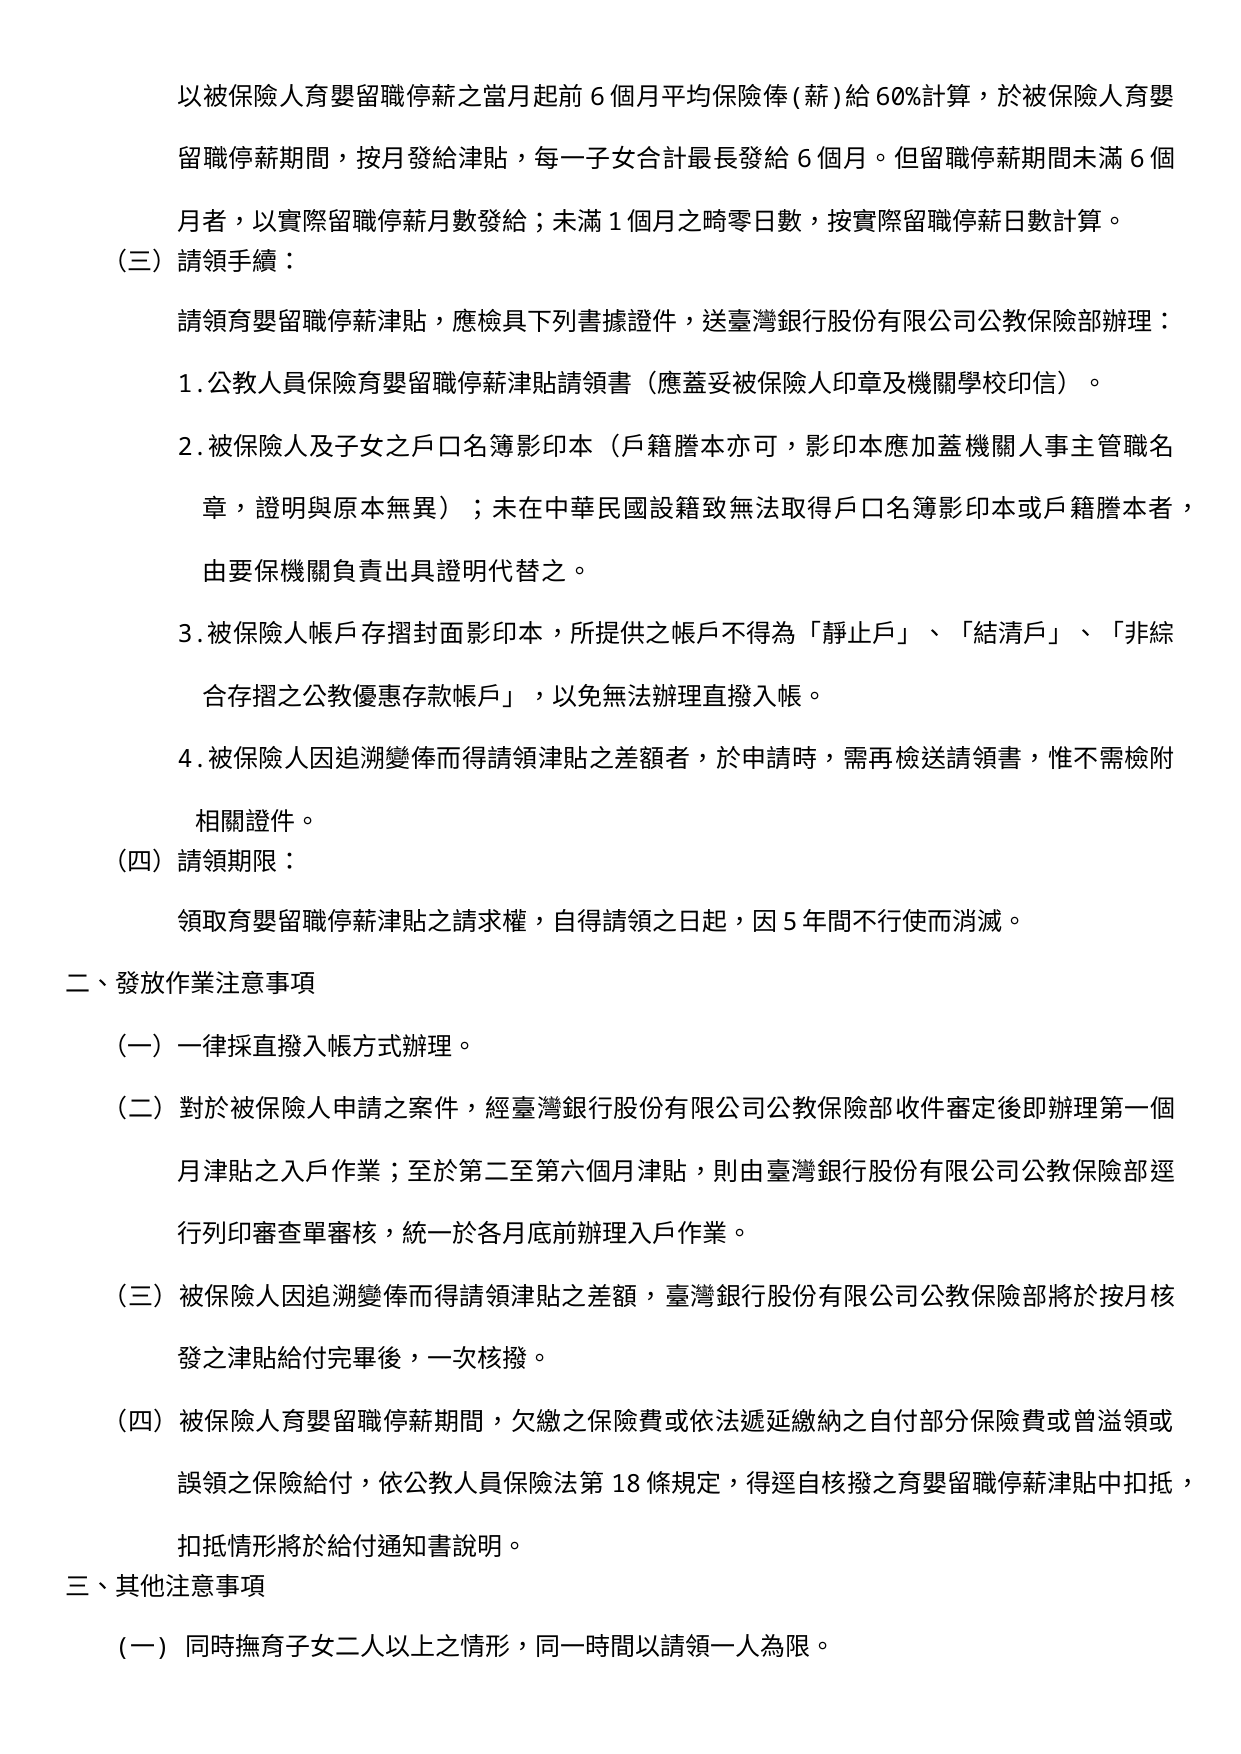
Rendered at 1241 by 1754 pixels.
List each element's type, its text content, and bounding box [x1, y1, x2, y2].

text 請領育嬰留職停薪津貼，應檢具下列書據證件，送臺灣銀行股份有限公司公教保險部辦理： [140, 278, 1175, 340]
text 2.被保險人及子女之戶口名簿影印本（戶籍謄本亦可，影印本應加蓋機關人事主管職名章，證明與原本無異）；未在中華民國設籍致無法取得戶口名簿影印本或戶籍謄本者，由要保機關負責出具證明代替之。 [177, 403, 1175, 590]
text 領取育嬰留職停薪津貼之請求權，自得請領之日起，因5年間不行使而消滅。 [140, 878, 1175, 940]
text (一) 同時撫育子女二人以上之情形，同一時間以請領一人為限。 [115, 1603, 1175, 1665]
text 1.公教人員保險育嬰留職停薪津貼請領書（應蓋妥被保險人印章及機關學校印信）。 [177, 340, 1175, 403]
text （四）被保險人育嬰留職停薪期間，欠繳之保險費或依法遞延繳納之自付部分保險費或曾溢領或誤領之保險給付，依公教人員保險法第18條規定，得逕自核撥之育嬰留職停薪津貼中扣抵，扣抵情形將於給付通知書說明。 [102, 1378, 1175, 1565]
text 以被保險人育嬰留職停薪之當月起前6個月平均保險俸(薪)給60%計算，於被保險人育嬰留職停薪期間，按月發給津貼，每一子女合計最長發給6個月。但留職停薪期間未滿6個月者，以實際留職停薪月數發給；未滿1個月之畸零日數，按實際留職停薪日數計算。 [177, 53, 1175, 240]
text （三）請領手續： [65, 240, 1175, 278]
text （四）請領期限： [65, 840, 1175, 878]
text 3.被保險人帳戶存摺封面影印本，所提供之帳戶不得為「靜止戶」、「結清戶」、「非綜合存摺之公教優惠存款帳戶」，以免無法辦理直撥入帳。 [177, 590, 1175, 715]
text 三、其他注意事項 [65, 1565, 1175, 1603]
text （一）一律採直撥入帳方式辦理。 [102, 1003, 1175, 1065]
text （三）被保險人因追溯變俸而得請領津貼之差額，臺灣銀行股份有限公司公教保險部將於按月核發之津貼給付完畢後，一次核撥。 [102, 1253, 1175, 1378]
text （二）對於被保險人申請之案件，經臺灣銀行股份有限公司公教保險部收件審定後即辦理第一個月津貼之入戶作業；至於第二至第六個月津貼，則由臺灣銀行股份有限公司公教保險部逕行列印審查單審核，統一於各月底前辦理入戶作業。 [102, 1065, 1175, 1253]
text 二、發放作業注意事項 [65, 940, 1175, 1003]
text 4.被保險人因追溯變俸而得請領津貼之差額者，於申請時，需再檢送請領書，惟不需檢附相關證件。 [177, 715, 1175, 840]
